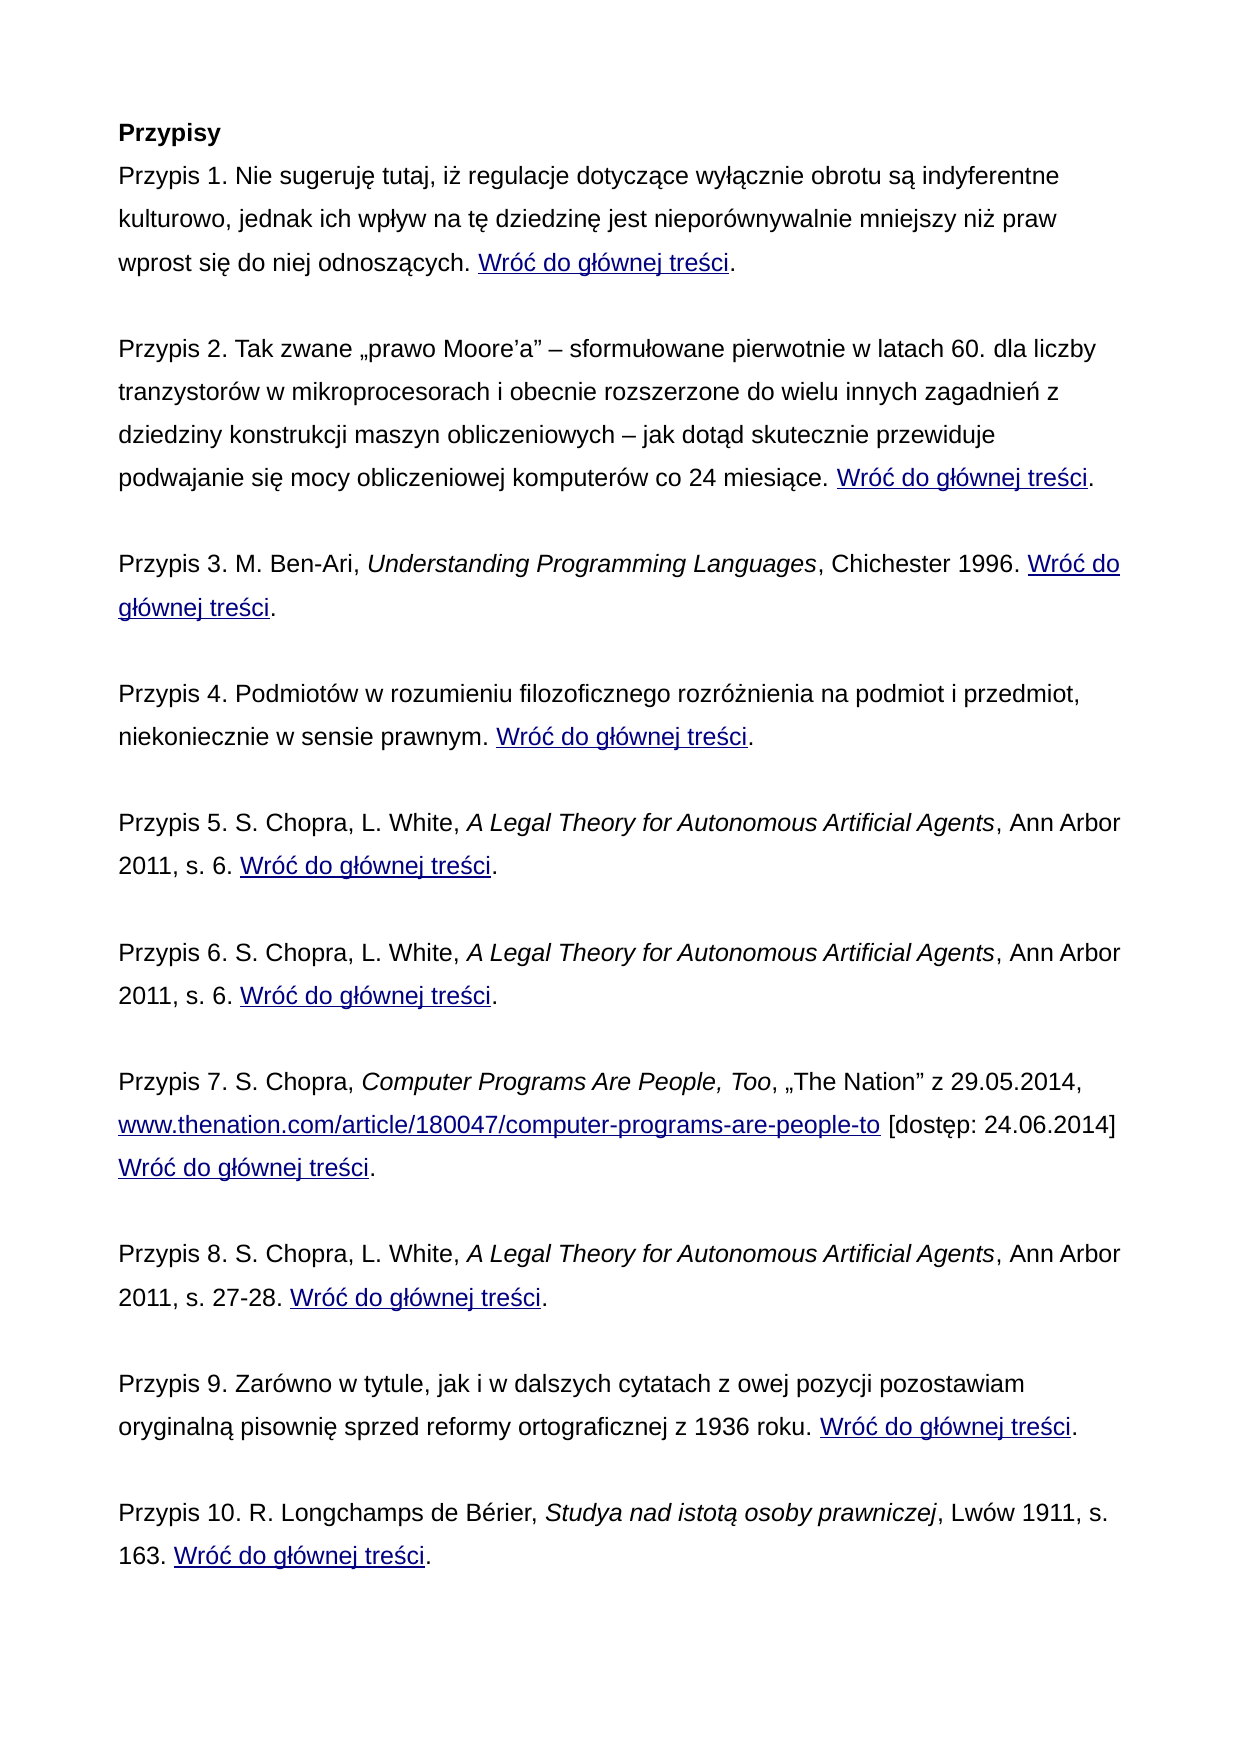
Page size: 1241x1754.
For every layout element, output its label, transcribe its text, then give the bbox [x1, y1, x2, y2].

text Przypis 7. S. Chopra, Computer Programs Are People, Too, „The Nation” z 29.05.2014, www.thenation.com/article/180047/computer-programs-are-people-to [dostęp: 24.06.2014] Wróć do głównej treści. [118, 1067, 1122, 1182]
text Przypis 2. Tak zwane „prawo Moore’a” – sformułowane pierwotnie w latach 60. dla liczby tranzystorów w mikroprocesorach i obecnie rozszerzone do wielu innych zagadnień z dziedziny konstrukcji maszyn obliczeniowych – jak dotąd skutecznie przewiduje podwajanie się mocy obliczeniowej komputerów co 24 miesiące. Wróć do głównej treści. [118, 334, 1122, 492]
text Przypis 6. S. Chopra, L. White, A Legal Theory for Autonomous Artificial Agents, Ann Arbor 2011, s. 6. Wróć do głównej treści. [118, 937, 1122, 1009]
text Przypis 10. R. Longchamps de Bérier, Studya nad istotą osoby prawniczej, Lwów 1911, s. 163. Wróć do głównej treści. [118, 1498, 1122, 1570]
text Przypis 8. S. Chopra, L. White, A Legal Theory for Autonomous Artificial Agents, Ann Arbor 2011, s. 27-28. Wróć do głównej treści. [118, 1239, 1122, 1311]
text Przypis 4. Podmiotów w rozumieniu filozoficznego rozróżnienia na podmiot i przedmiot, niekoniecznie w sensie prawnym. Wróć do głównej treści. [118, 679, 1122, 751]
text Przypis 3. M. Ben-Ari, Understanding Programming Languages, Chichester 1996. Wróć do głównej treści. [118, 549, 1122, 621]
text Przypis 9. Zarówno w tytule, jak i w dalszych cytatach z owej pozycji pozostawiam oryginalną pisownię sprzed reformy ortograficznej z 1936 roku. Wróć do głównej treści. [118, 1369, 1122, 1441]
text Przypis 5. S. Chopra, L. White, A Legal Theory for Autonomous Artificial Agents, Ann Arbor 2011, s. 6. Wróć do głównej treści. [118, 808, 1122, 880]
subtitle Przypisy [118, 118, 1122, 147]
text Przypis 1. Nie sugeruję tutaj, iż regulacje dotyczące wyłącznie obrotu są indyferentne kulturowo, jednak ich wpływ na tę dziedzinę jest nieporównywalnie mniejszy niż praw wprost się do niej odnoszących. Wróć do głównej treści. [118, 161, 1122, 276]
